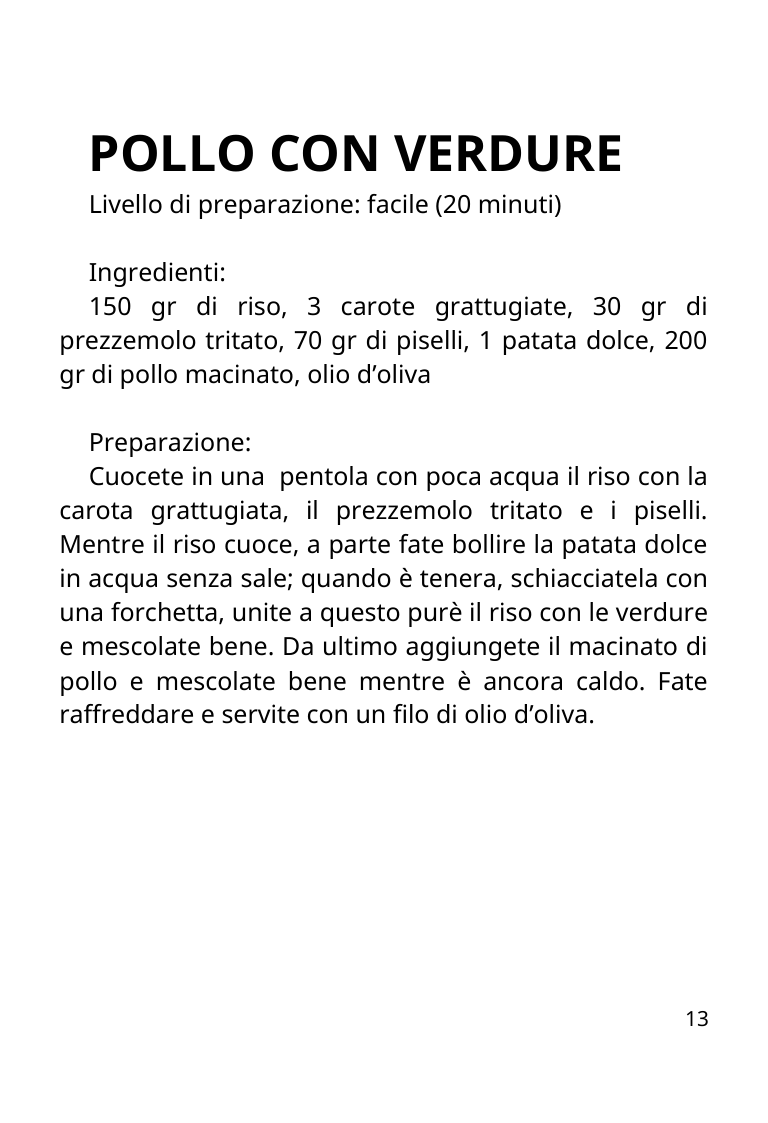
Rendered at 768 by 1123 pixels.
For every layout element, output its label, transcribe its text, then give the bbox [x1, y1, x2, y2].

subtitle POLLO CON VERDURE [59, 118, 709, 186]
text Ingredienti: [59, 254, 709, 288]
text Cuocete in una pentola con poca acqua il riso con la carota grattugiata, il prezzemolo tritato e i piselli. Mentre il riso cuoce, a parte fate bollire la patata dolce in acqua senza sale; quando è tenera, schiacciatela con una forchetta, unite a questo purè il riso con le verdure e mescolate bene. Da ultimo aggiungete il macinato di pollo e mescolate bene mentre è ancora caldo. Fate raffreddare e servite con un filo di olio d’oliva. [59, 459, 709, 731]
text Preparazione: [59, 425, 709, 459]
text 150 gr di riso, 3 carote grattugiate, 30 gr di prezzemolo tritato, 70 gr di piselli, 1 patata dolce, 200 gr di pollo macinato, olio d’oliva [59, 288, 709, 391]
text Livello di preparazione: facile (20 minuti) [59, 186, 709, 220]
